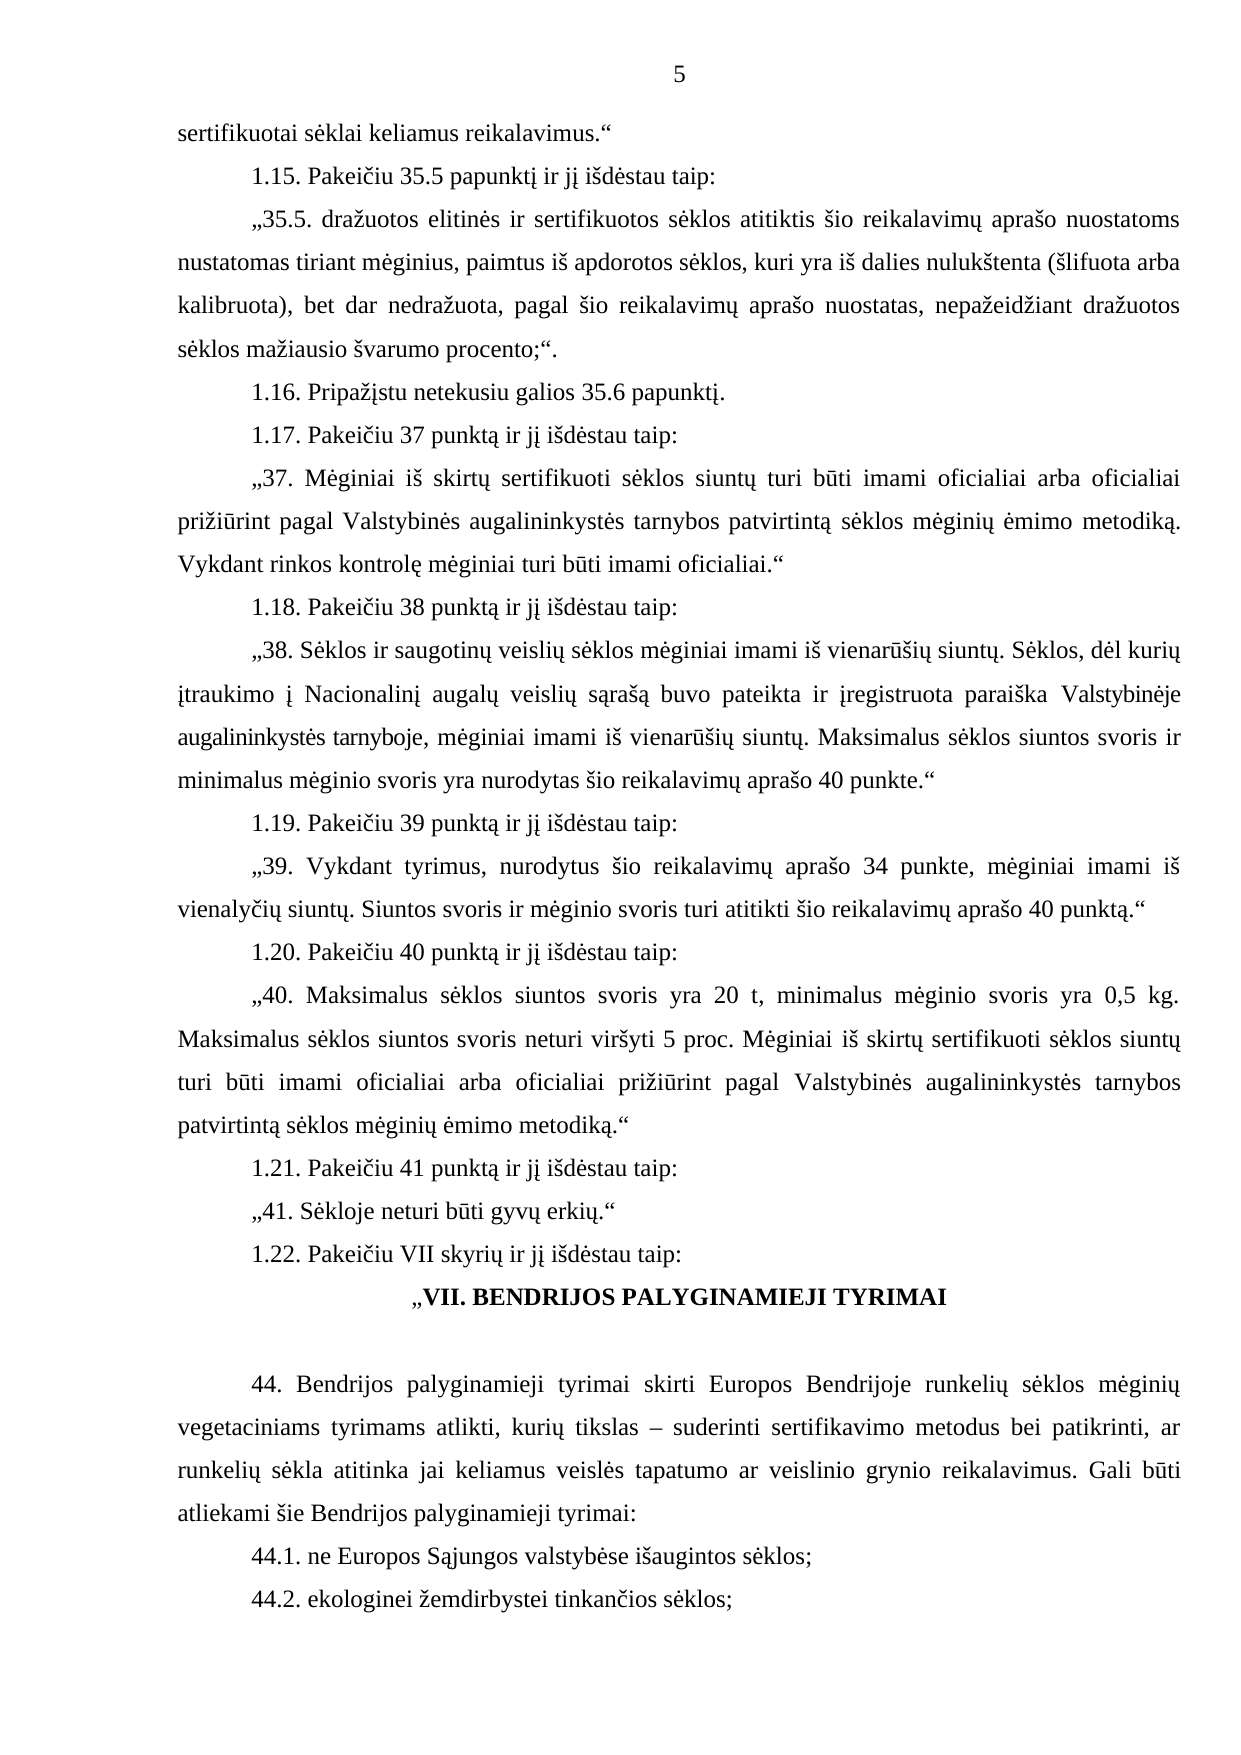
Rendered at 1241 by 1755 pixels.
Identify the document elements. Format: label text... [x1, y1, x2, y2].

text „VII. BENDRIJOS PALYGINAMIEJI TYRIMAI [177, 1282, 1181, 1311]
text 1.16. Pripažįstu netekusiu galios 35.6 papunktį. [177, 377, 1181, 406]
text 44. Bendrijos palyginamieji tyrimai skirti Europos Bendrijoje runkelių sėklos mėginių vegetaciniams tyrimams atlikti, kurių tikslas – suderinti sertifikavimo metodus bei patikrinti, ar runkelių sėkla atitinka jai keliamus veislės tapatumo ar veislinio grynio reikalavimus. Gali būti atliekami šie Bendrijos palyginamieji tyrimai: [177, 1369, 1181, 1527]
text 1.18. Pakeičiu 38 punktą ir jį išdėstau taip: [177, 592, 1181, 621]
text „37. Mėginiai iš skirtų sertifikuoti sėklos siuntų turi būti imami oficialiai arba oficialiai prižiūrint pagal Valstybinės augalininkystės tarnybos patvirtintą sėklos mėginių ėmimo metodiką. Vykdant rinkos kontrolę mėginiai turi būti imami oficialiai.“ [177, 463, 1181, 578]
text 44.2. ekologinei žemdirbystei tinkančios sėklos; [177, 1584, 1181, 1613]
text „39. Vykdant tyrimus, nurodytus šio reikalavimų aprašo 34 punkte, mėginiai imami iš vienalyčių siuntų. Siuntos svoris ir mėginio svoris turi atitikti šio reikalavimų aprašo 40 punktą.“ [177, 851, 1181, 923]
text 1.22. Pakeičiu VII skyrių ir jį išdėstau taip: [177, 1239, 1181, 1268]
text „38. Sėklos ir saugotinų veislių sėklos mėginiai imami iš vienarūšių siuntų. Sėklos, dėl kurių įtraukimo į Nacionalinį augalų veislių sąrašą buvo pateikta ir įregistruota paraiška Valstybinėje augalininkystės tarnyboje, mėginiai imami iš vienarūšių siuntų. Maksimalus sėklos siuntos svoris ir minimalus mėginio svoris yra nurodytas šio reikalavimų aprašo 40 punkte.“ [177, 636, 1181, 794]
text sertifikuotai sėklai keliamus reikalavimus.“ [177, 118, 1181, 147]
text 44.1. ne Europos Sąjungos valstybėse išaugintos sėklos; [177, 1541, 1181, 1570]
text 1.17. Pakeičiu 37 punktą ir jį išdėstau taip: [177, 420, 1181, 449]
text „40. Maksimalus sėklos siuntos svoris yra 20 t, minimalus mėginio svoris yra 0,5 kg. Maksimalus sėklos siuntos svoris neturi viršyti 5 proc. Mėginiai iš skirtų sertifikuoti sėklos siuntų turi būti imami oficialiai arba oficialiai prižiūrint pagal Valstybinės augalininkystės tarnybos patvirtintą sėklos mėginių ėmimo metodiką.“ [177, 981, 1181, 1139]
text 1.15. Pakeičiu 35.5 papunktį ir jį išdėstau taip: [177, 161, 1181, 190]
text 1.19. Pakeičiu 39 punktą ir jį išdėstau taip: [177, 808, 1181, 837]
text 1.20. Pakeičiu 40 punktą ir jį išdėstau taip: [177, 937, 1181, 966]
text „41. Sėkloje neturi būti gyvų erkių.“ [177, 1196, 1181, 1225]
text „35.5. dražuotos elitinės ir sertifikuotos sėklos atitiktis šio reikalavimų aprašo nuostatoms nustatomas tiriant mėginius, paimtus iš apdorotos sėklos, kuri yra iš dalies nulukštenta (šlifuota arba kalibruota), bet dar nedražuota, pagal šio reikalavimų aprašo nuostatas, nepažeidžiant dražuotos sėklos mažiausio švarumo procento;“. [177, 204, 1181, 362]
text 1.21. Pakeičiu 41 punktą ir jį išdėstau taip: [177, 1153, 1181, 1182]
